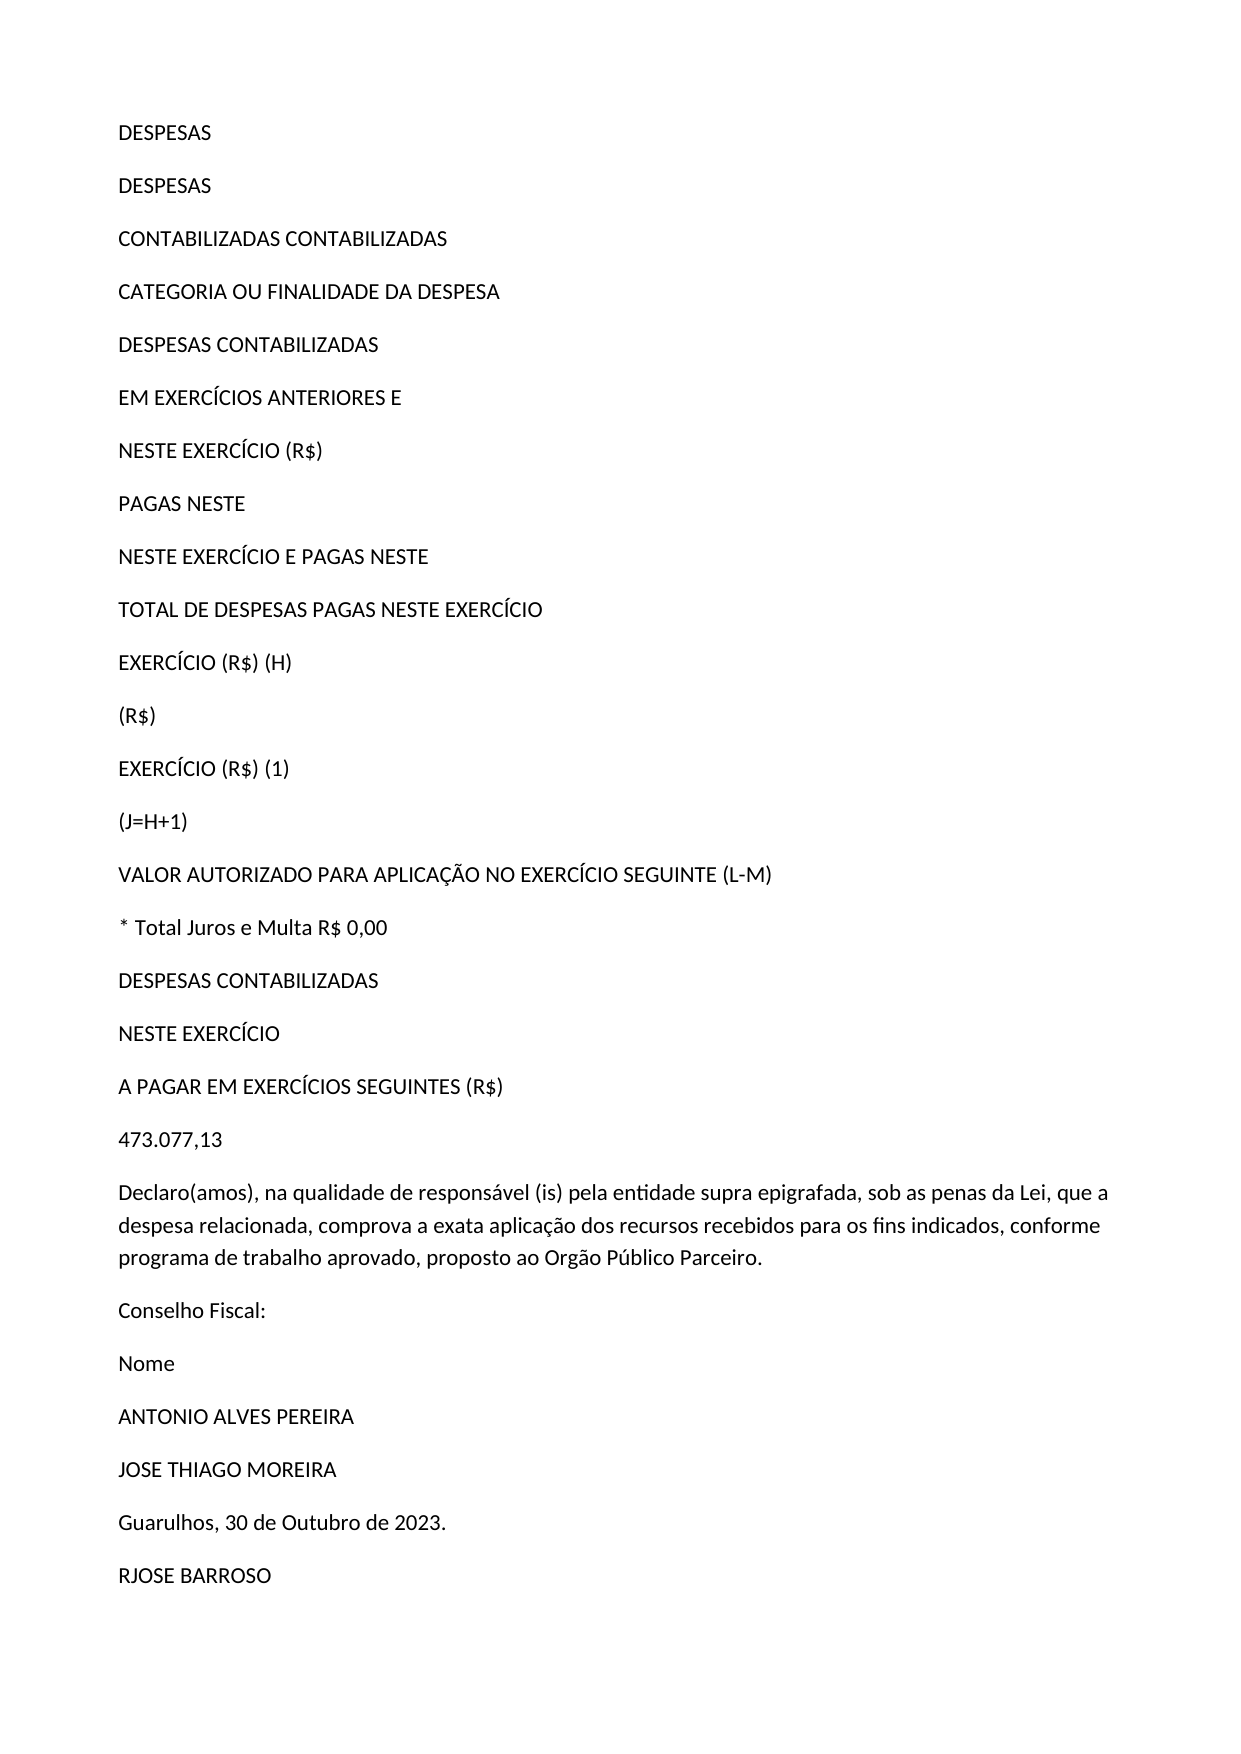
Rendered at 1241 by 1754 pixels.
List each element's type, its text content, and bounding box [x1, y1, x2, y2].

text DESPESAS CONTABILIZADAS [118, 966, 1122, 994]
text Guarulhos, 30 de Outubro de 2023. [118, 1508, 1122, 1536]
text RJOSE BARROSO [118, 1561, 1122, 1589]
text NESTE EXERCÍCIO (R$) [118, 436, 1122, 464]
text Declaro(amos), na qualidade de responsável (is) pela entidade supra epigrafada, sob as penas da Lei, que a despesa relacionada, comprova a exata aplicação dos recursos recebidos para os fins indicados, conforme programa de trabalho aprovado, proposto ao Orgão Público Parceiro. [118, 1178, 1122, 1271]
text Nome [118, 1349, 1122, 1377]
text * Total Juros e Multa R$ 0,00 [118, 913, 1122, 941]
text Conselho Fiscal: [118, 1296, 1122, 1324]
text DESPESAS [118, 118, 1122, 146]
text TOTAL DE DESPESAS PAGAS NESTE EXERCÍCIO [118, 595, 1122, 623]
text DESPESAS [118, 171, 1122, 199]
text EM EXERCÍCIOS ANTERIORES E [118, 383, 1122, 411]
text CONTABILIZADAS CONTABILIZADAS [118, 224, 1122, 252]
text CATEGORIA OU FINALIDADE DA DESPESA [118, 277, 1122, 305]
text NESTE EXERCÍCIO E PAGAS NESTE [118, 542, 1122, 570]
text EXERCÍCIO (R$) (1) [118, 754, 1122, 782]
text VALOR AUTORIZADO PARA APLICAÇÃO NO EXERCÍCIO SEGUINTE (L-M) [118, 860, 1122, 888]
text NESTE EXERCÍCIO [118, 1019, 1122, 1047]
text PAGAS NESTE [118, 489, 1122, 517]
text (R$) [118, 701, 1122, 729]
text DESPESAS CONTABILIZADAS [118, 330, 1122, 358]
text EXERCÍCIO (R$) (H) [118, 648, 1122, 676]
text A PAGAR EM EXERCÍCIOS SEGUINTES (R$) [118, 1072, 1122, 1101]
text ANTONIO ALVES PEREIRA [118, 1402, 1122, 1430]
text JOSE THIAGO MOREIRA [118, 1455, 1122, 1483]
text (J=H+1) [118, 807, 1122, 835]
text 473.077,13 [118, 1126, 1122, 1153]
